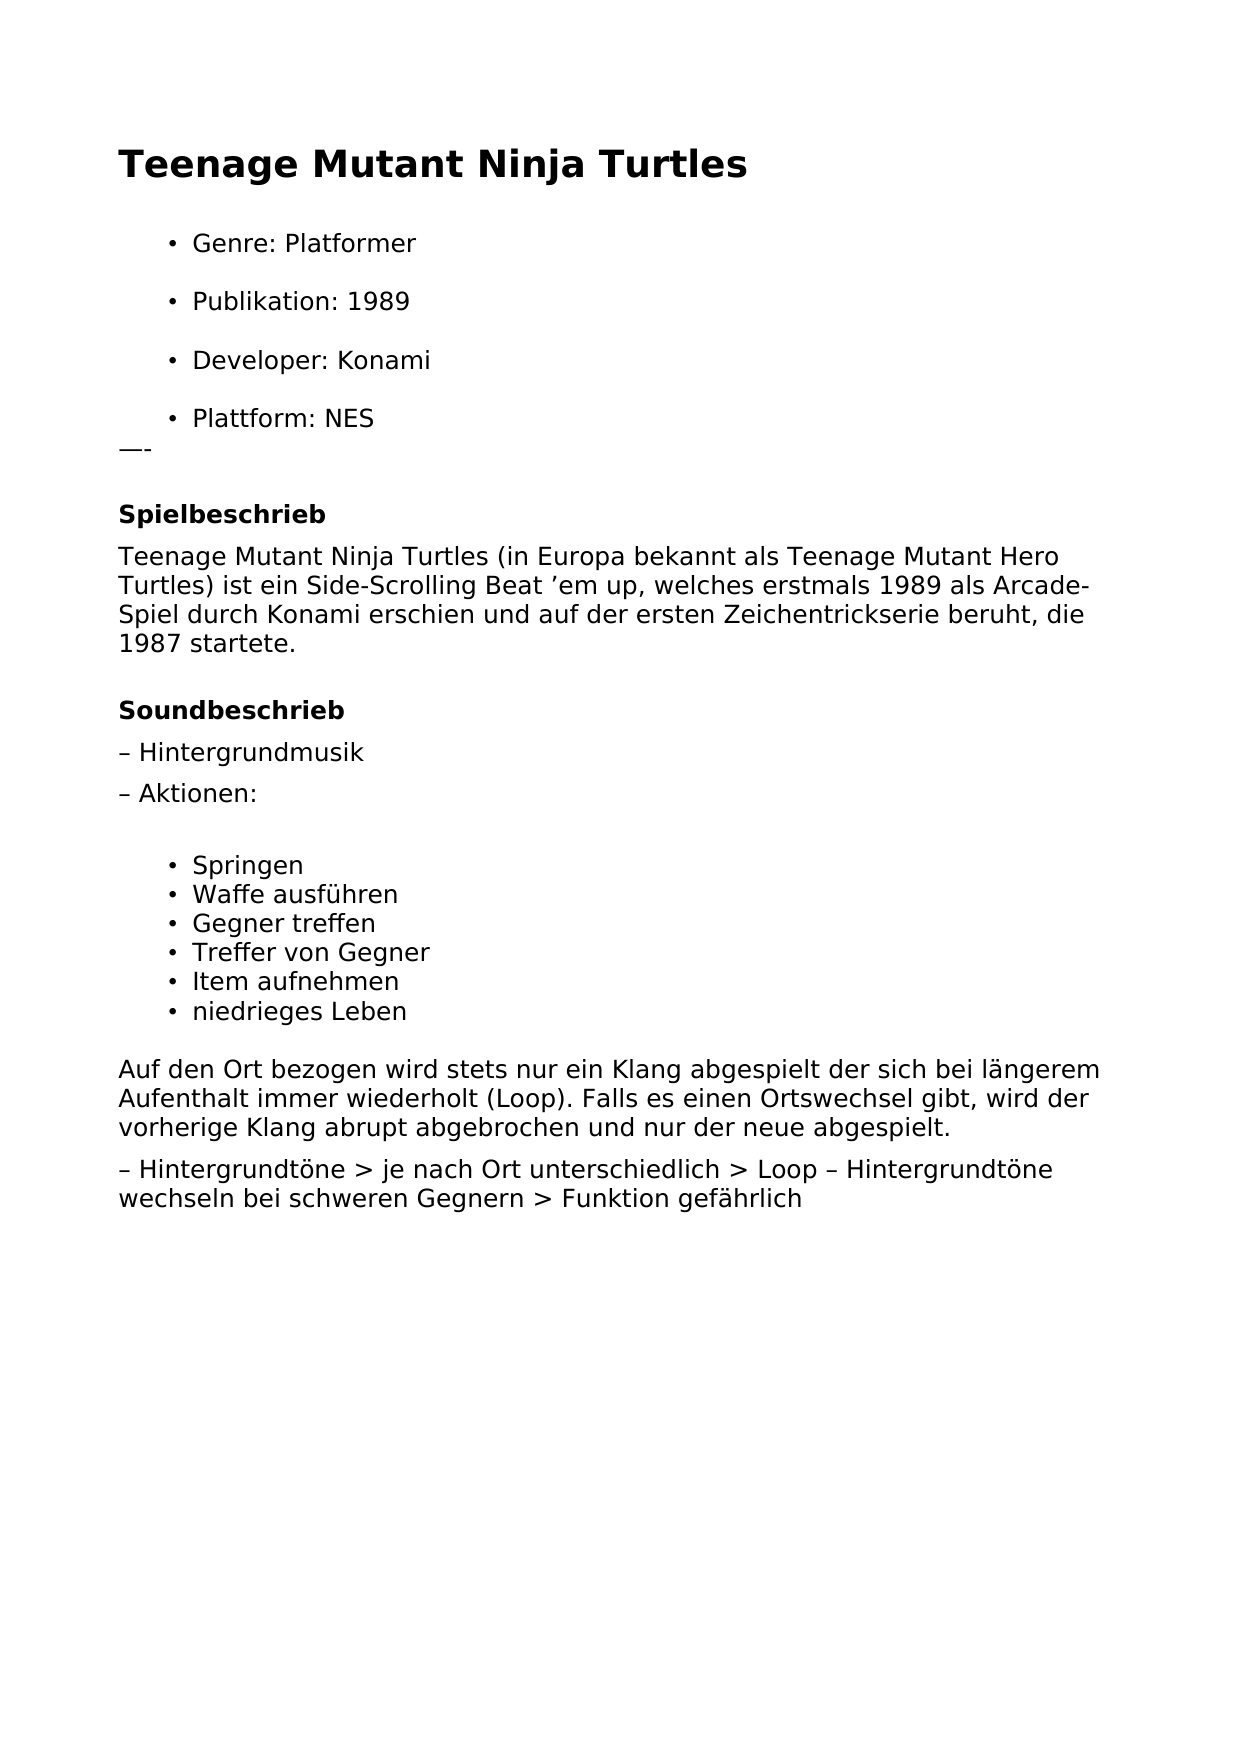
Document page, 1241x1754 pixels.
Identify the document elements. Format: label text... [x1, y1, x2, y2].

text – Aktionen: [118, 780, 1122, 809]
list Waffe ausführen [177, 880, 1122, 909]
list Genre: Platformer [177, 229, 1122, 258]
text Auf den Ort bezogen wird stets nur ein Klang abgespielt der sich bei längerem Aufenthalt immer wiederholt (Loop). Falls es einen Ortswechsel gibt, wird der vorherige Klang abrupt abgebrochen und nur der neue abgespielt. [118, 1055, 1122, 1143]
text – Hintergrundmusik [118, 738, 1122, 767]
list Item aufnehmen [177, 967, 1122, 997]
subtitle Soundbeschrieb [118, 696, 1122, 726]
subtitle Teenage Mutant Ninja Turtles [118, 143, 1122, 187]
list Gegner treffen [177, 909, 1122, 938]
text – Hintergrundtöne > je nach Ort unterschiedlich > Loop – Hintergrundtöne wechseln bei schweren Gegnern > Funktion gefährlich [118, 1155, 1122, 1214]
list Developer: Konami [177, 346, 1122, 375]
text —- [118, 434, 1122, 463]
list Treffer von Gegner [177, 938, 1122, 967]
subtitle Spielbeschrieb [118, 501, 1122, 530]
text Teenage Mutant Ninja Turtles (in Europa bekannt als Teenage Mutant Hero Turtles) ist ein Side-Scrolling Beat ’em up, welches erstmals 1989 als Arcade-Spiel durch Konami erschien und auf der ersten Zeichentrickserie beruht, die 1987 startete. [118, 542, 1122, 659]
list Plattform: NES [177, 405, 1122, 434]
list Publikation: 1989 [177, 287, 1122, 317]
list Springen [177, 851, 1122, 880]
list niedrieges Leben [177, 997, 1122, 1026]
